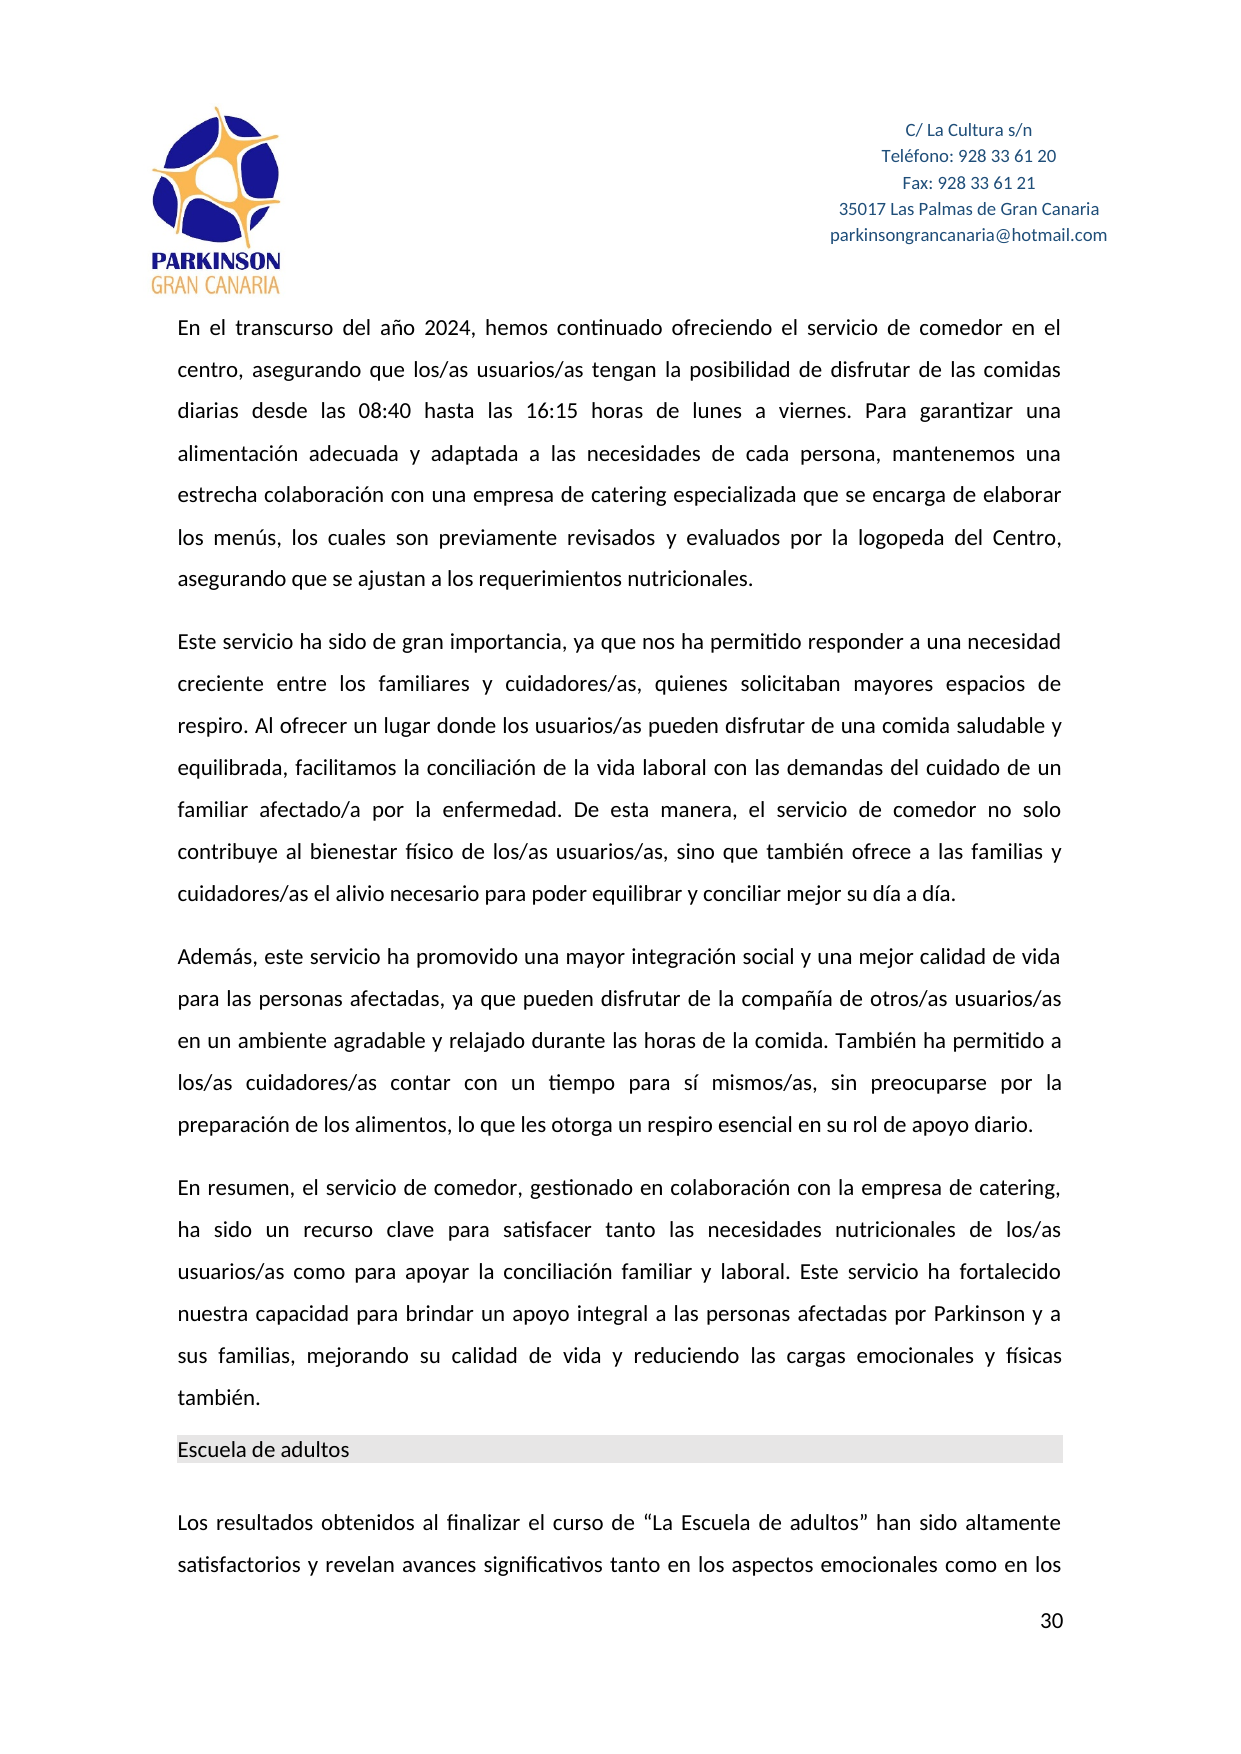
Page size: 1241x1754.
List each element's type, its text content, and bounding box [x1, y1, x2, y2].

text En el transcurso del año 2024, hemos continuado ofreciendo el servicio de comedor en el centro, asegurando que los/as usuarios/as tengan la posibilidad de disfrutar de las comidas diarias desde las 08:40 hasta las 16:15 horas de lunes a viernes. Para garantizar una alimentación adecuada y adaptada a las necesidades de cada persona, mantenemos una estrecha colaboración con una empresa de catering especializada que se encarga de elaborar los menús, los cuales son previamente revisados ​​y evaluados por la logopeda del Centro, asegurando que se ajustan a los requerimientos nutricionales. [177, 283, 1063, 593]
text Escuela de adultos [177, 1435, 1063, 1463]
text Los resultados obtenidos al finalizar el curso de “La Escuela de adultos” han sido altamente satisfactorios y revelan avances significativos tanto en los aspectos emocionales como en los [177, 1508, 1063, 1578]
text En resumen, el servicio de comedor, gestionado en colaboración con la empresa de catering, ha sido un recurso clave para satisfacer tanto las necesidades nutricionales de los/as usuarios/as como para apoyar la conciliación familiar y laboral. Este servicio ha fortalecido nuestra capacidad para brindar un apoyo integral a las personas afectadas por Parkinson y a sus familias, mejorando su calidad de vida y reduciendo las cargas emocionales y físicas también. [177, 1173, 1063, 1411]
text Además, este servicio ha promovido una mayor integración social y una mejor calidad de vida para las personas afectadas, ya que pueden disfrutar de la compañía de otros/as usuarios/as en un ambiente agradable y relajado durante las horas de la comida. También ha permitido a los/as cuidadores/as contar con un tiempo para sí mismos/as, sin preocuparse por la preparación de los alimentos, lo que les otorga un respiro esencial en su rol de apoyo diario. [177, 942, 1063, 1138]
text Este servicio ha sido de gran importancia, ya que nos ha permitido responder a una necesidad creciente entre los familiares y cuidadores/as, quienes solicitaban mayores espacios de respiro. Al ofrecer un lugar donde los usuarios/as pueden disfrutar de una comida saludable y equilibrada, facilitamos la conciliación de la vida laboral con las demandas del cuidado de un familiar afectado/a por la enfermedad. De esta manera, el servicio de comedor no solo contribuye al bienestar físico de los/as usuarios/as, sino que también ofrece a las familias y cuidadores/as el alivio necesario para poder equilibrar y conciliar mejor su día a día. [177, 627, 1063, 907]
